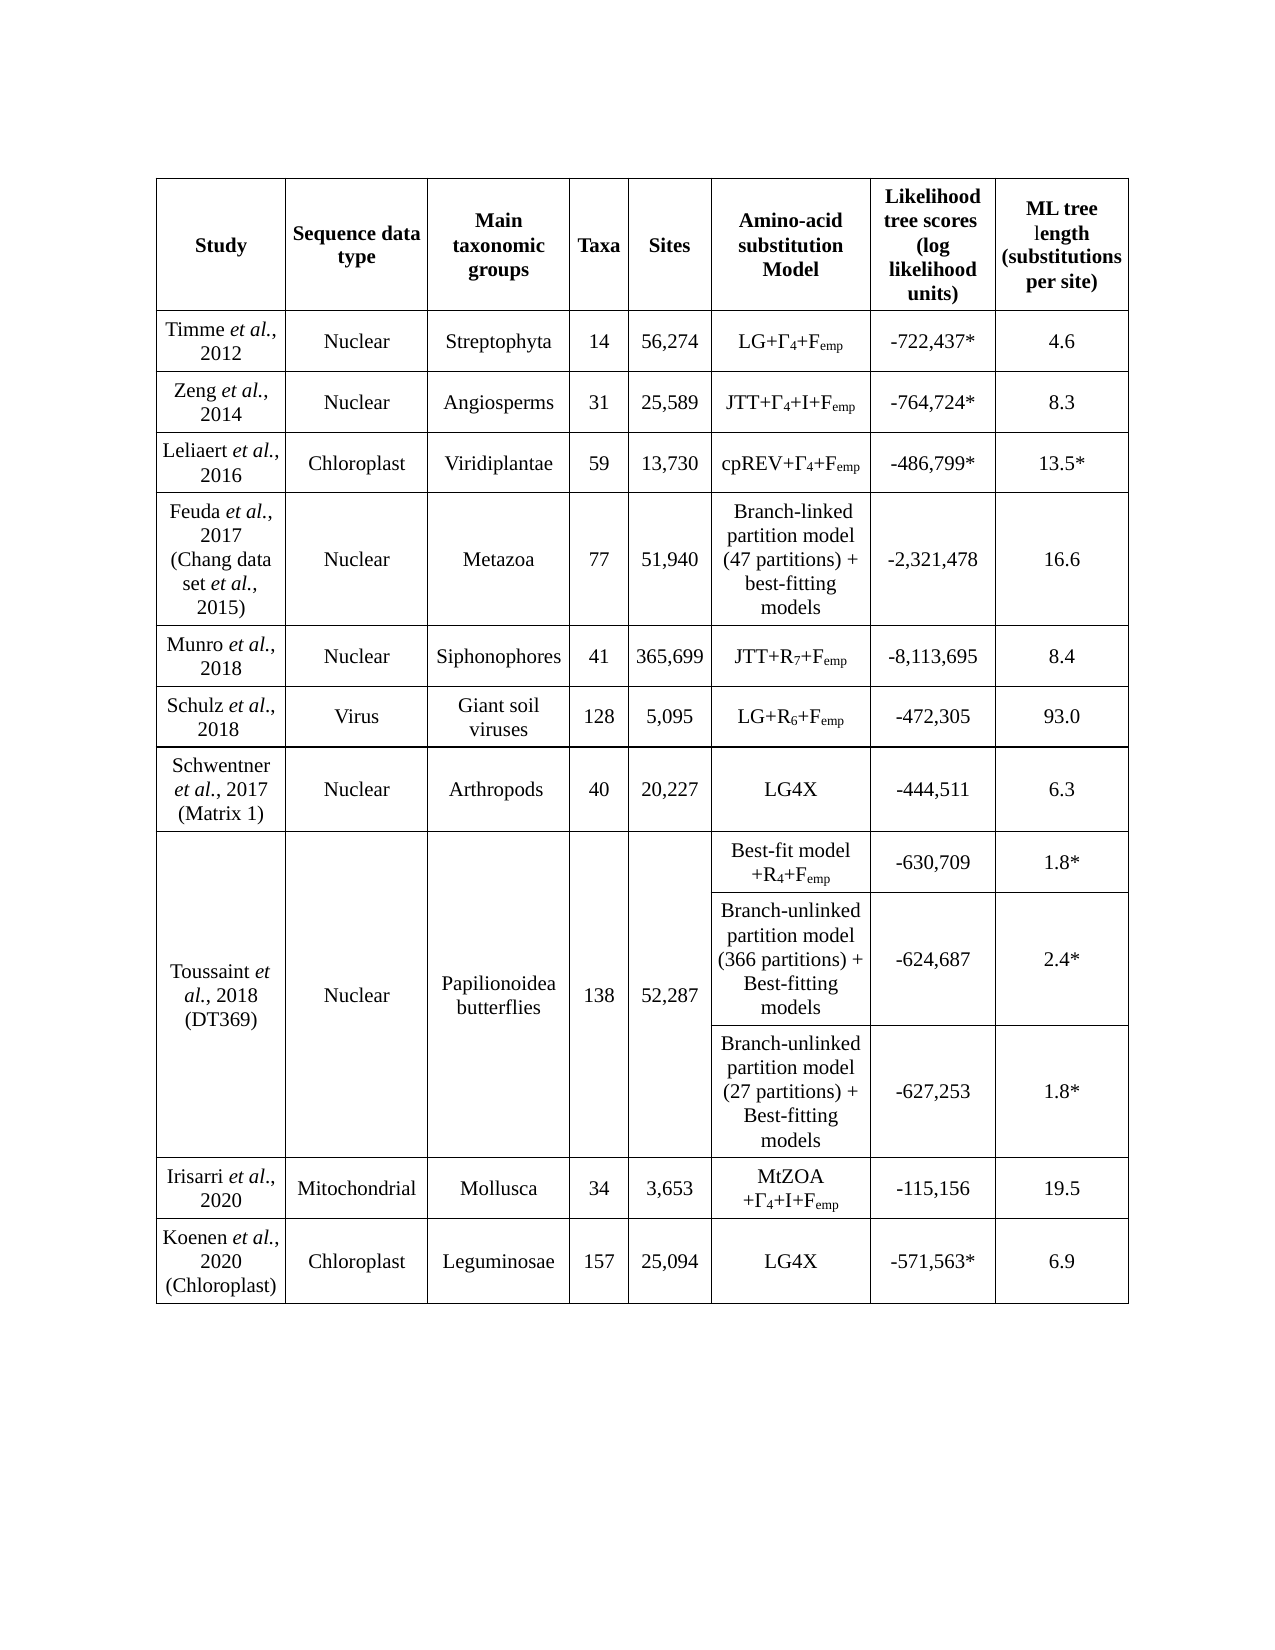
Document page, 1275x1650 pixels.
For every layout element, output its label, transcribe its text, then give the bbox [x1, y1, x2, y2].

table_cell 3,653 [629, 1158, 711, 1218]
table_cell Chloroplast [286, 433, 427, 492]
table_cell Chloroplast [286, 1219, 427, 1303]
table_cell Timme et al., 2012 [157, 311, 285, 371]
table_cell -571,563* [871, 1219, 995, 1303]
table_cell 59 [570, 433, 628, 492]
table_cell 1.8* [996, 1026, 1128, 1157]
table_cell -472,305 [871, 687, 995, 746]
table_cell 1.8* [996, 832, 1128, 892]
table_cell -444,511 [871, 748, 995, 831]
table_header Sites [629, 179, 711, 310]
table_cell 6.9 [996, 1219, 1128, 1303]
table_cell -115,156 [871, 1158, 995, 1218]
table_cell 19.5 [996, 1158, 1128, 1218]
table_cell 14 [570, 311, 628, 371]
table_cell Schwentner et al., 2017 (Matrix 1) [157, 748, 285, 831]
table_cell 8.3 [996, 372, 1128, 432]
table_header Sequence data type [286, 179, 427, 310]
table_header Taxa [570, 179, 628, 310]
table_cell Siphonophores [428, 626, 569, 686]
table_cell Nuclear [286, 832, 427, 1157]
table_cell Nuclear [286, 748, 427, 831]
table_cell -764,724* [871, 372, 995, 432]
table_cell 25,589 [629, 372, 711, 432]
table_header Amino-acid substitution Model [712, 179, 870, 310]
table_cell Branch-unlinked partition model (366 partitions) + Best-fitting models [712, 893, 870, 1024]
table_cell Streptophyta [428, 311, 569, 371]
table_cell JTT+R7+Femp [712, 626, 870, 686]
table_cell LG4X [712, 1219, 870, 1303]
table_cell Nuclear [286, 493, 427, 625]
table_cell 40 [570, 748, 628, 831]
table_cell Giant soil viruses [428, 687, 569, 746]
table_cell Branch-linked partition model (47 partitions) + best-fitting models [712, 493, 870, 625]
table_cell 13.5* [996, 433, 1128, 492]
table_cell 20,227 [629, 748, 711, 831]
table_cell Branch-unlinked partition model (27 partitions) + Best-fitting models [712, 1026, 870, 1157]
table_cell 16.6 [996, 493, 1128, 625]
table_cell -2,321,478 [871, 493, 995, 625]
table_cell LG4X [712, 748, 870, 831]
table_cell 128 [570, 687, 628, 746]
table_cell Papilionoidea butterflies [428, 832, 569, 1157]
table_cell 51,940 [629, 493, 711, 625]
table_cell cpREV+Γ4+Femp [712, 433, 870, 492]
table_cell Viridiplantae [428, 433, 569, 492]
table_cell 2.4* [996, 893, 1128, 1024]
table_cell MtZOA +Γ4+I+Femp [712, 1158, 870, 1218]
table_header Likelihood tree scores (log likelihood units) [871, 179, 995, 310]
table_cell -630,709 [871, 832, 995, 892]
table_cell Feuda et al., 2017 (Chang data set et al., 2015) [157, 493, 285, 625]
table_header ML tree length (substitutions per site) [996, 179, 1128, 310]
table_cell Toussaint et al., 2018 (DT369) [157, 832, 285, 1157]
table_cell Nuclear [286, 311, 427, 371]
table_cell Schulz et al., 2018 [157, 687, 285, 746]
table_cell Leguminosae [428, 1219, 569, 1303]
table_cell 157 [570, 1219, 628, 1303]
table_cell 4.6 [996, 311, 1128, 371]
table_cell Nuclear [286, 372, 427, 432]
table_header Study [157, 179, 285, 310]
table_cell LG+R6+Femp [712, 687, 870, 746]
table_cell JTT+Γ4+I+Femp [712, 372, 870, 432]
table_cell 77 [570, 493, 628, 625]
table_cell -8,113,695 [871, 626, 995, 686]
table_cell Mollusca [428, 1158, 569, 1218]
table_cell -624,687 [871, 893, 995, 1024]
table_cell Zeng et al., 2014 [157, 372, 285, 432]
table_cell 41 [570, 626, 628, 686]
table_cell Nuclear [286, 626, 427, 686]
table_cell 34 [570, 1158, 628, 1218]
table_cell 13,730 [629, 433, 711, 492]
table_cell Best-fit model +R4+Femp [712, 832, 870, 892]
table_cell -722,437* [871, 311, 995, 371]
table_cell 31 [570, 372, 628, 432]
table_cell Mitochondrial [286, 1158, 427, 1218]
table_cell Arthropods [428, 748, 569, 831]
table_cell LG+Γ4+Femp [712, 311, 870, 371]
table_cell 93.0 [996, 687, 1128, 746]
table_cell Koenen et al., 2020 (Chloroplast) [157, 1219, 285, 1303]
table_cell Virus [286, 687, 427, 746]
table_cell 6.3 [996, 748, 1128, 831]
table_cell -486,799* [871, 433, 995, 492]
table_cell 8.4 [996, 626, 1128, 686]
table_cell 25,094 [629, 1219, 711, 1303]
table_cell Leliaert et al., 2016 [157, 433, 285, 492]
table_cell 5,095 [629, 687, 711, 746]
table_cell Angiosperms [428, 372, 569, 432]
table_cell 365,699 [629, 626, 711, 686]
table_cell 56,274 [629, 311, 711, 371]
table_cell 138 [570, 832, 628, 1157]
table_cell Irisarri et al., 2020 [157, 1158, 285, 1218]
table_cell Munro et al., 2018 [157, 626, 285, 686]
table_header Main taxonomic groups [428, 179, 569, 310]
table_cell Metazoa [428, 493, 569, 625]
table_cell 52,287 [629, 832, 711, 1157]
table_cell -627,253 [871, 1026, 995, 1157]
